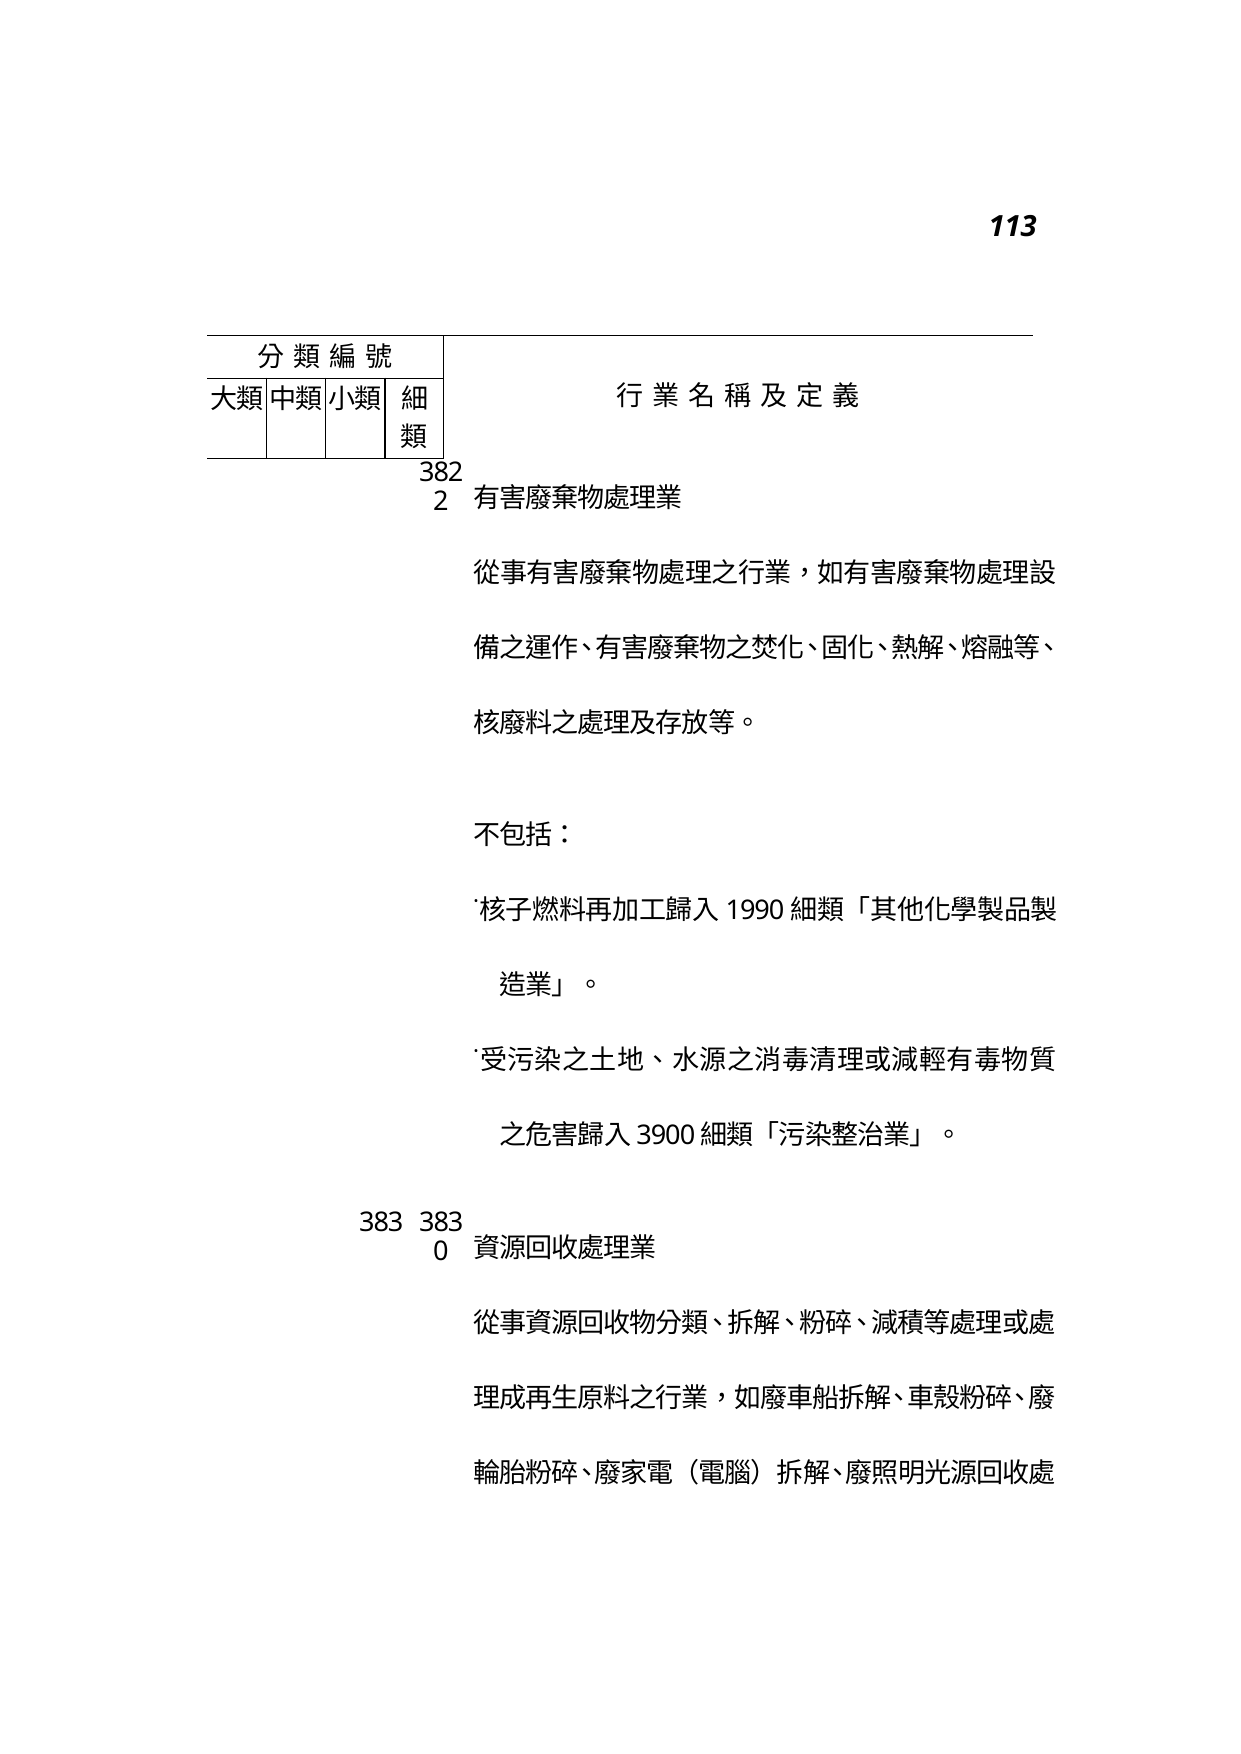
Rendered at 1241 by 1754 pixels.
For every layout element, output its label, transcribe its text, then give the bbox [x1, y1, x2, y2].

table_header [1033, 335, 1060, 378]
table_cell [207, 459, 233, 1208]
table_cell [293, 459, 351, 1208]
table_cell [233, 1208, 292, 1508]
table_cell 有害廢棄物處理業 從事有害廢棄物處理之行業，如有害廢棄物處理設備之運作、有害廢棄物之焚化、固化、熱解、熔融等、核廢料之處理及存放等。 不包括： ˙核子燃料再加工歸入1990細類「其他化學製品製造業」。 ˙受污染之土地、水源之消毒清理或減輕有毒物質 之危害歸入3900細類「污染整治業」。 [470, 458, 1060, 1208]
table_cell [293, 1208, 351, 1508]
table_cell [1033, 378, 1060, 458]
table_cell [233, 459, 292, 1208]
table_header 行 業 名 稱 及 定 義 [444, 336, 1032, 458]
table_cell [351, 459, 412, 1208]
table_cell [207, 1208, 233, 1508]
table_cell 大類 [207, 379, 266, 458]
table_cell 資源回收處理業 從事資源回收物分類、拆解、粉碎、減積等處理或處理成再生原料之行業，如廢車船拆解、車殼粉碎、廢輪胎粉碎、廢家電（電腦）拆解、廢照明光源回收處 [470, 1208, 1060, 1508]
table_cell 3830 [412, 1208, 470, 1508]
table_cell 小類 [326, 379, 384, 458]
table_header 分 類 編 號 [207, 336, 443, 378]
table_cell 383 [351, 1208, 412, 1508]
table_cell 中類 [267, 379, 325, 458]
table_cell 細類 [386, 379, 443, 458]
table_cell 3822 [412, 458, 470, 1208]
